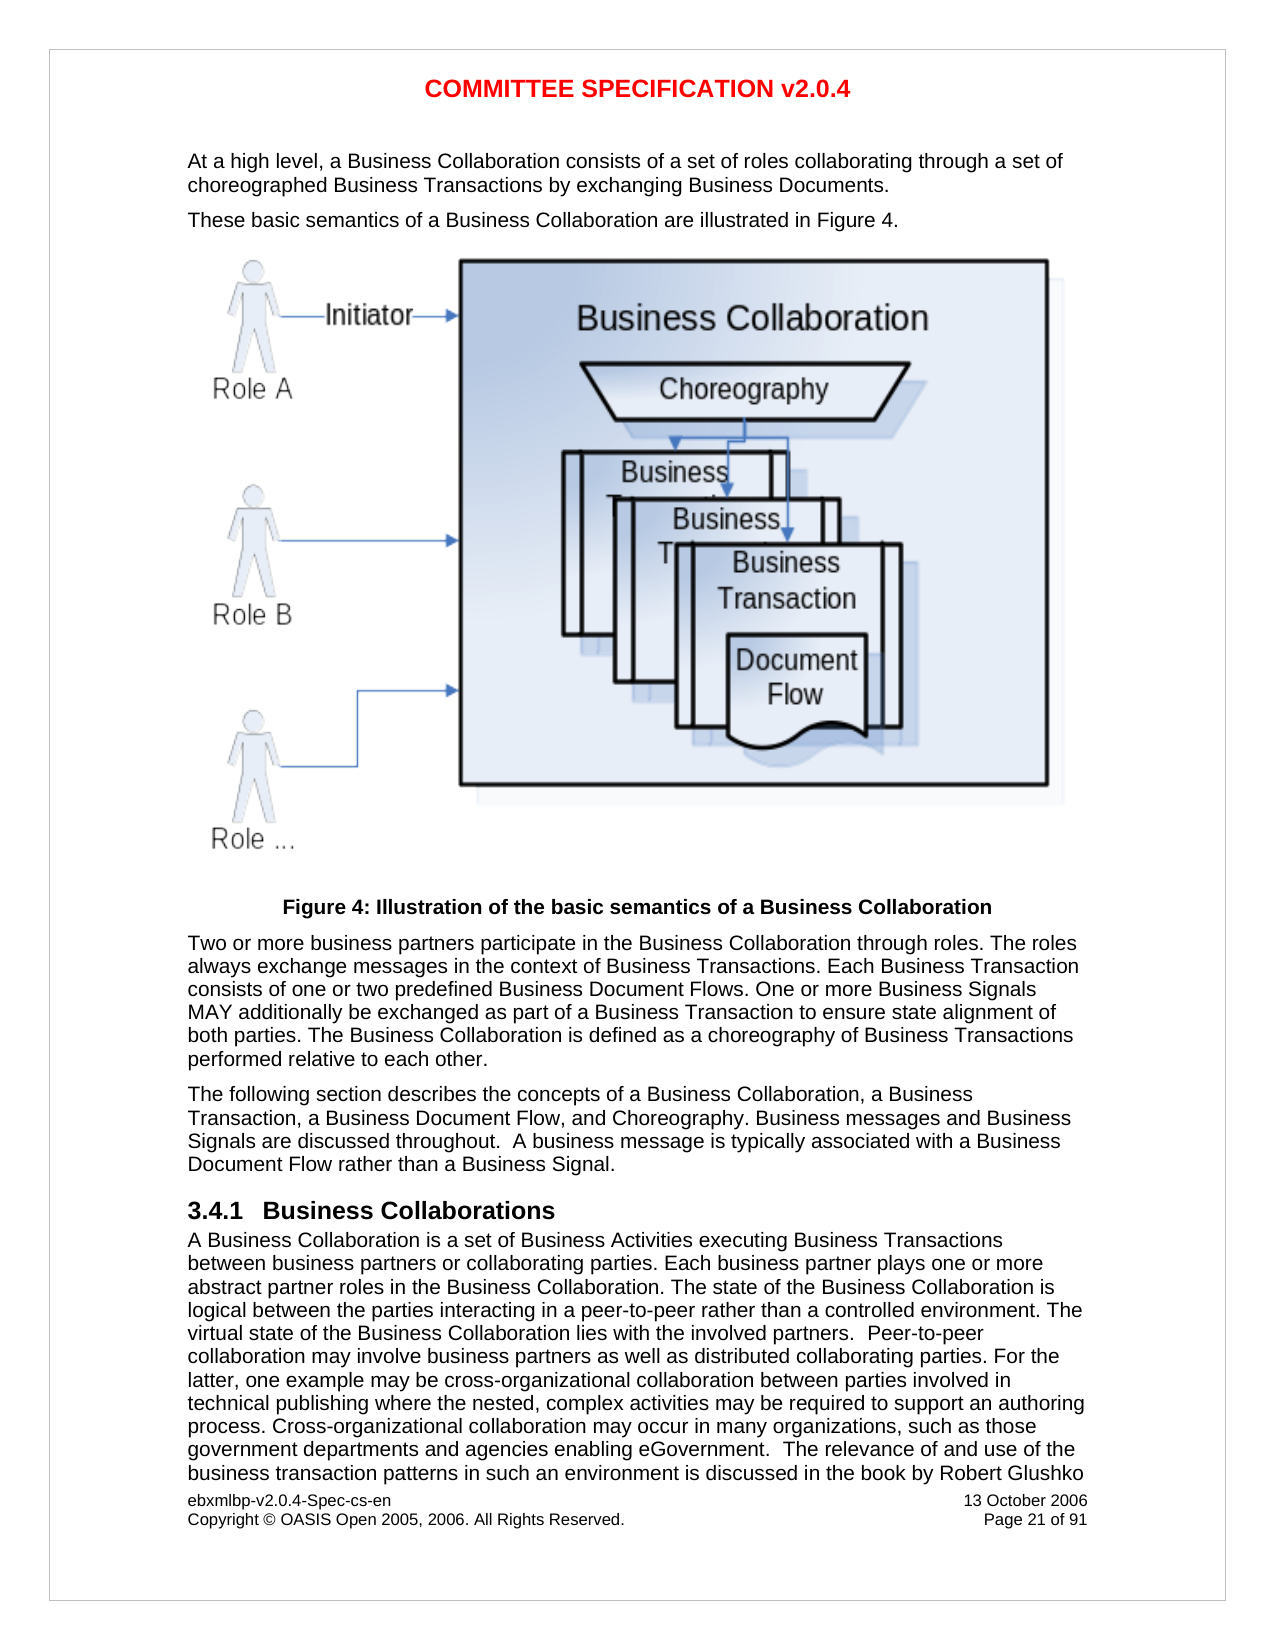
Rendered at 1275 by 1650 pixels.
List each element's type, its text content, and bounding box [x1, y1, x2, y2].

text Figure 4: Illustration of the basic semantics of a Business Collaboration [187, 895, 1087, 918]
text A Business Collaboration is a set of Business Activities executing Business Transactions between business partners or collaborating parties. Each business partner plays one or more abstract partner roles in the Business Collaboration. The state of the Business Collaboration is logical between the parties interacting in a peer-to-peer rather than a controlled environment. The virtual state of the Business Collaboration lies with the involved partners. Peer-to-peer collaboration may involve business partners as well as distributed collaborating parties. For the latter, one example may be cross-organizational collaboration between parties involved in technical publishing where the nested, complex activities may be required to support an authoring process. Cross-organizational collaboration may occur in many organizations, such as those government departments and agencies enabling eGovernment. The relevance of and use of the business transaction patterns in such an environment is discussed in the book by Robert Glushko [187, 1229, 1087, 1484]
text Two or more business partners participate in the Business Collaboration through roles. The roles always exchange messages in the context of Business Transactions. Each Business Transaction consists of one or two predefined Business Document Flows. One or more Business Signals MAY additionally be exchanged as part of a Business Transaction to ensure state alignment of both parties. The Business Collaboration is defined as a choreography of Business Transactions performed relative to each other. [187, 931, 1087, 1070]
text At a high level, a Business Collaboration consists of a set of roles collaborating through a set of choreographed Business Transactions by exchanging Business Documents. [187, 150, 1087, 196]
subtitle Business Collaborations [187, 1197, 1087, 1224]
text These basic semantics of a Business Collaboration are illustrated in Figure 4. [187, 209, 1087, 232]
text The following section describes the concepts of a Business Collaboration, a Business Transaction, a Business Document Flow, and Choreography. Business messages and Business Signals are discussed throughout. A business message is typically associated with a Business Document Flow rather than a Business Signal. [187, 1083, 1087, 1176]
